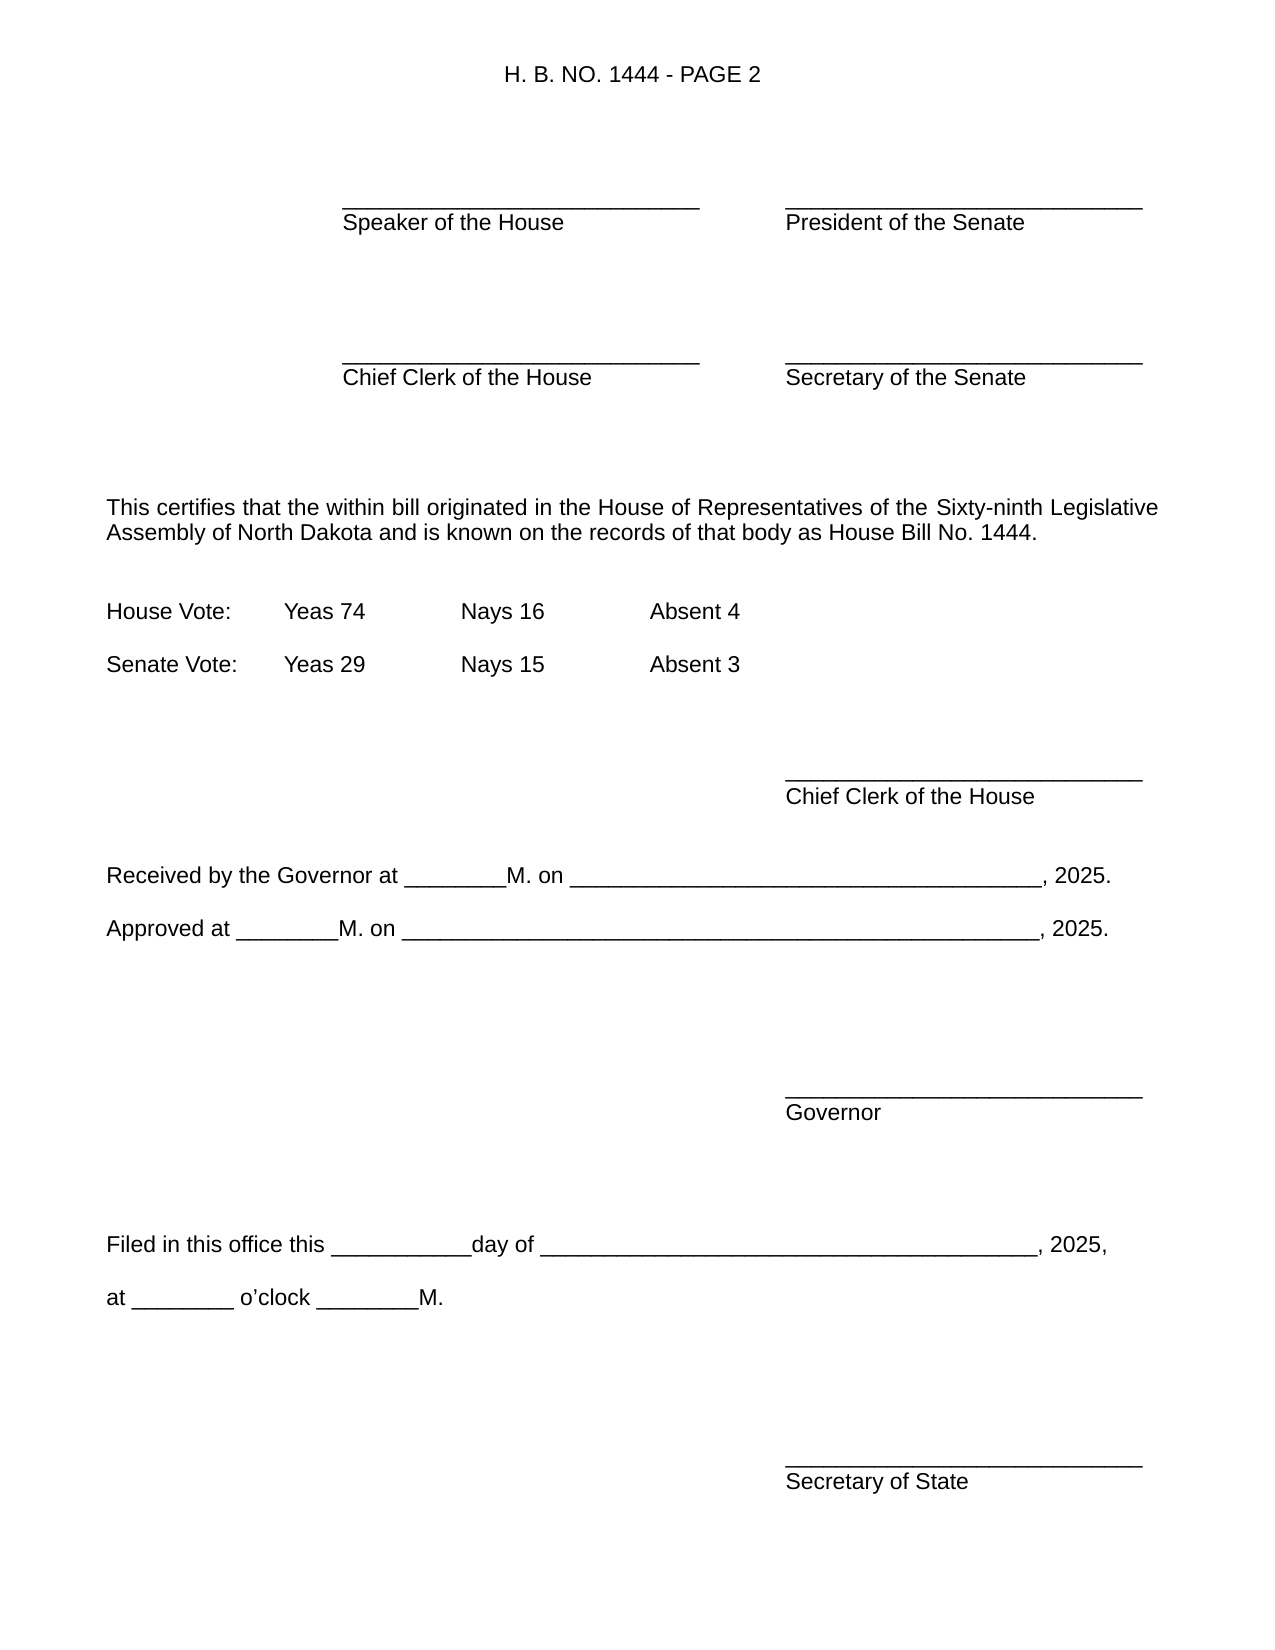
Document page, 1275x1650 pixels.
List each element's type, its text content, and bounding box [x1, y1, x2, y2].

text ____________________________ [106, 1442, 1158, 1468]
text ____________________________ ____________________________ [106, 186, 1158, 211]
text House Vote: Yeas 74 Nays 16 Absent 4 [106, 598, 1158, 625]
text Senate Vote: Yeas 29 Nays 15 Absent 3 [106, 651, 1158, 677]
text at ________ o’clock ________M. [106, 1283, 1158, 1310]
text This certifies that the within bill originated in the House of Representatives of the Sixty-ninth Legislative Assembly of North Dakota and is known on the records of that body as House Bill No. 1444. [106, 496, 1158, 546]
text ____________________________ ____________________________ [106, 341, 1158, 366]
text Speaker of the House President of the Senate [106, 211, 1158, 236]
text Governor [106, 1099, 1158, 1125]
text Secretary of State [106, 1468, 1158, 1494]
text Chief Clerk of the House Secretary of the Senate [106, 366, 1158, 391]
text Filed in this office this ___________day of _______________________________________, 2025, [106, 1231, 1158, 1257]
text Received by the Governor at ________M. on _____________________________________, 2025. [106, 862, 1158, 888]
text ____________________________ [106, 1073, 1158, 1099]
text ____________________________ [106, 756, 1158, 783]
text Chief Clerk of the House [106, 783, 1158, 809]
text Approved at ________M. on __________________________________________________, 2025. [106, 914, 1158, 941]
